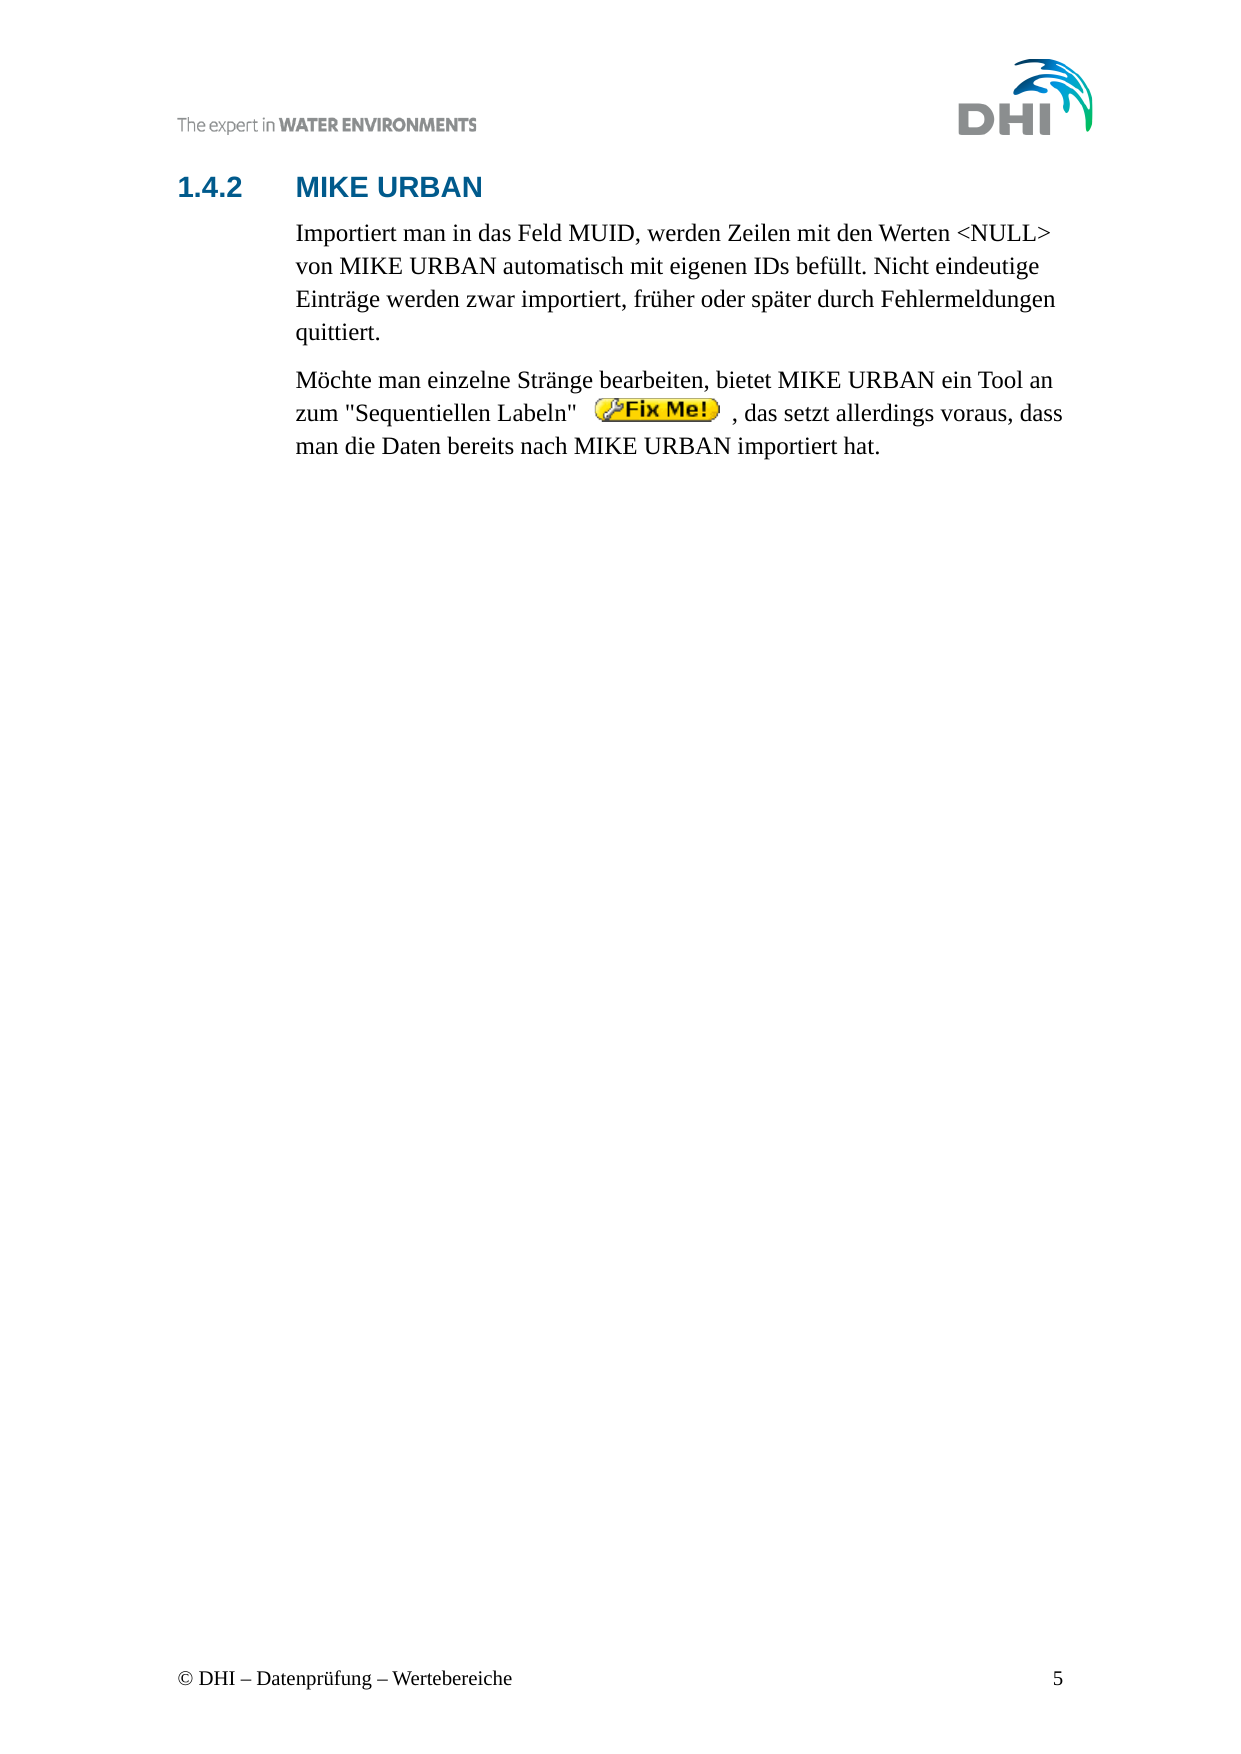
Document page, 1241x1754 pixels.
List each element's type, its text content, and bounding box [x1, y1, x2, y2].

text Möchte man einzelne Stränge bearbeiten, bietet MIKE URBAN ein Tool an zum "Sequentiellen Labeln" , das setzt allerdings voraus, dass man die Daten bereits nach MIKE URBAN importiert hat. [295, 365, 1063, 460]
subtitle MIKE URBAN [177, 169, 1063, 203]
picture [594, 398, 720, 422]
picture [958, 59, 1093, 135]
text Importiert man in das Feld MUID, werden Zeilen mit den Werten <NULL> von MIKE URBAN automatisch mit eigenen IDs befüllt. Nicht eindeutige Einträge werden zwar importiert, früher oder später durch Fehlermeldungen quittiert. [295, 218, 1063, 346]
picture [177, 117, 477, 135]
